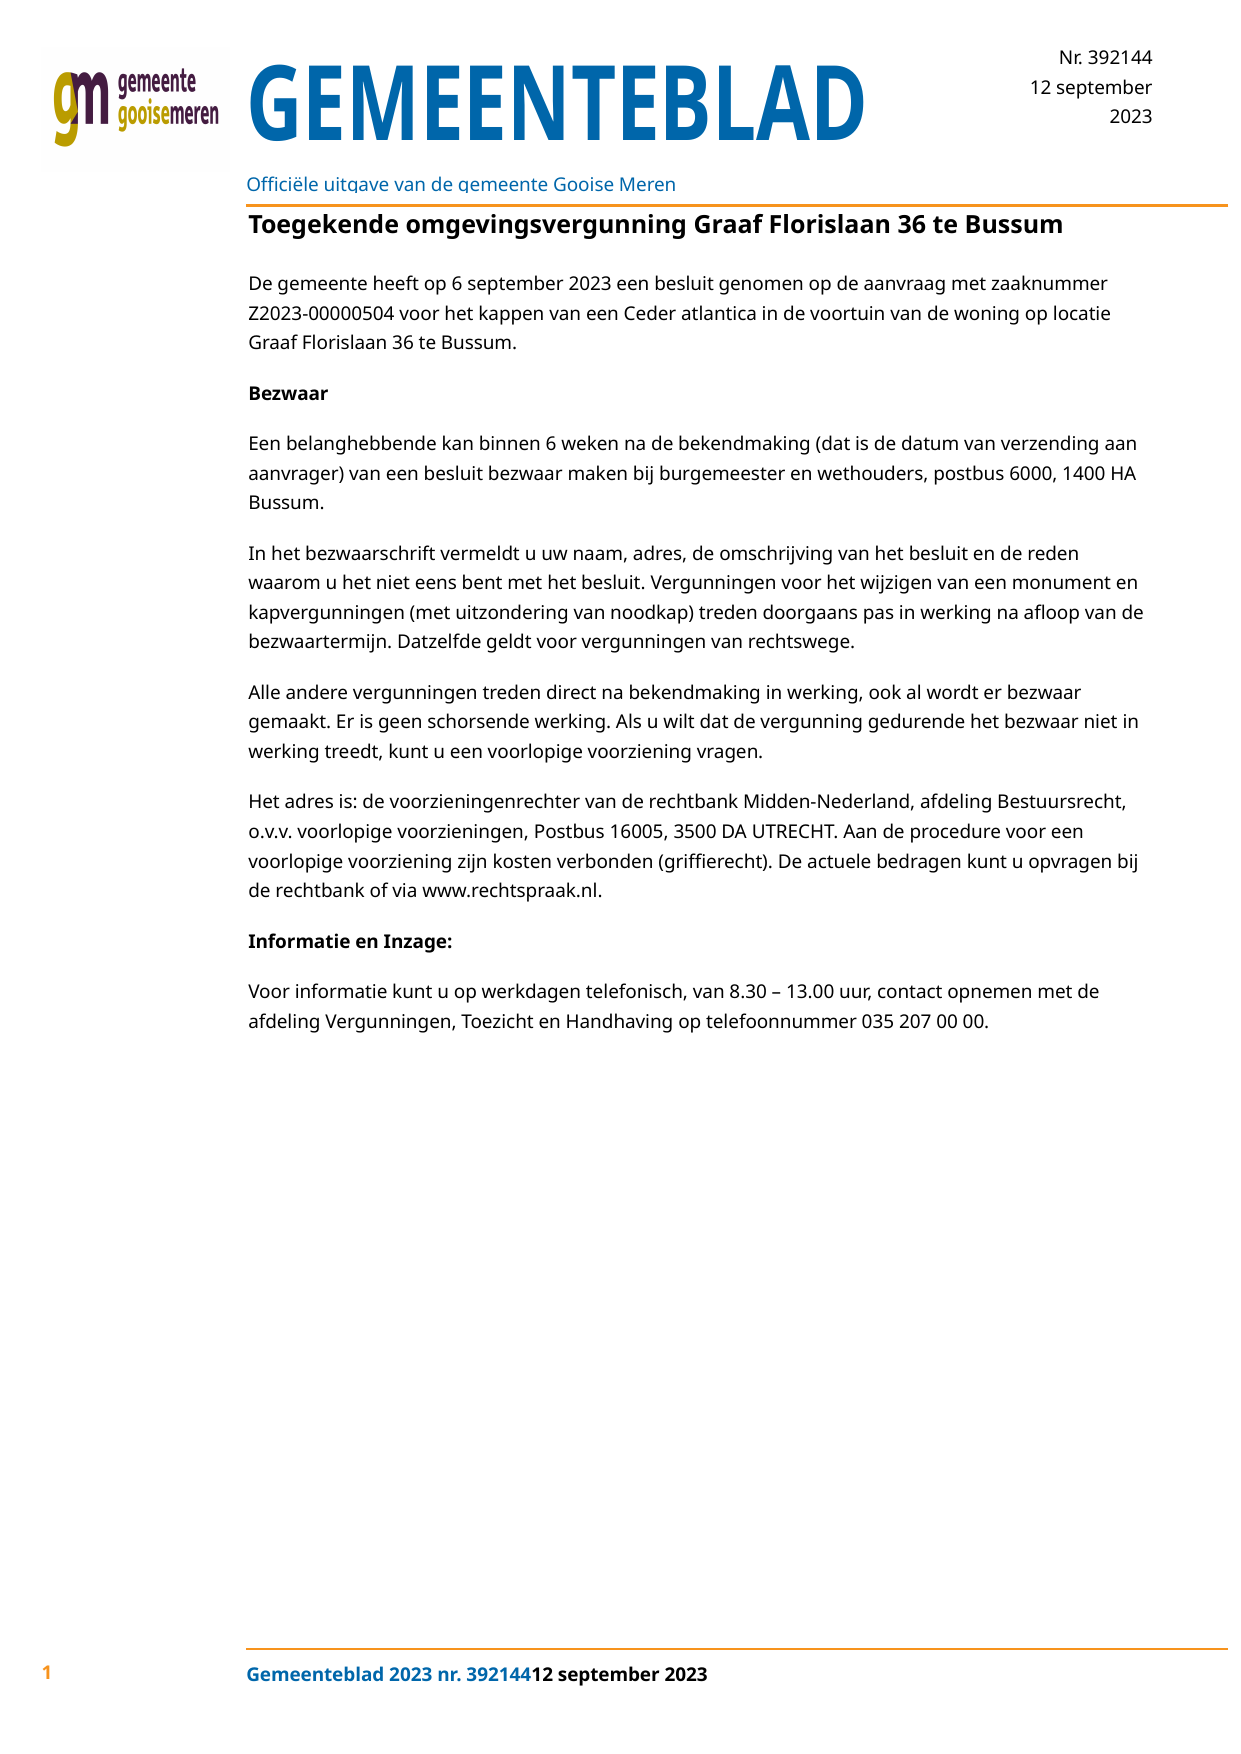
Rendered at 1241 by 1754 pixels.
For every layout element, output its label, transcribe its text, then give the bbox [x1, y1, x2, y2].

text Informatie en Inzage: [248, 928, 1152, 953]
text De gemeente heeft op 6 september 2023 een besluit genomen op de aanvraag met zaaknummer Z2023-00000504 voor het kappen van een Ceder atlantica in de voortuin van de woning op locatie Graaf Florislaan 36 te Bussum. [248, 270, 1152, 355]
text Toegekende omgevingsvergunning Graaf Florislaan 36 te Bussum [248, 207, 1152, 241]
picture [41, 47, 231, 172]
text Een belanghebbende kan binnen 6 weken na de bekendmaking (dat is de datum van verzending aan aanvrager) van een besluit bezwaar maken bij burgemeester en wethouders, postbus 6000, 1400 HA Bussum. [248, 430, 1152, 515]
text In het bezwaarschrift vermeldt u uw naam, adres, de omschrijving van het besluit en de reden waarom u het niet eens bent met het besluit. Vergunningen voor het wijzigen van een monument en kapvergunningen (met uitzondering van noodkap) treden doorgaans pas in werking na afloop van de bezwaartermijn. Datzelfde geldt voor vergunningen van rechtswege. [248, 540, 1152, 654]
text Het adres is: de voorzieningenrechter van de rechtbank Midden-Nederland, afdeling Bestuursrecht, o.v.v. voorlopige voorzieningen, Postbus 16005, 3500 DA UTRECHT. Aan de procedure voor een voorlopige voorziening zijn kosten verbonden (griffierecht). De actuele bedragen kunt u opvragen bij de rechtbank of via www.rechtspraak.nl. [248, 789, 1152, 903]
text Bezwaar [248, 380, 1152, 406]
text Voor informatie kunt u op werkdagen telefonisch, van 8.30 – 13.00 uur, contact opnemen met de afdeling Vergunningen, Toezicht en Handhaving op telefoonnummer 035 207 00 00. [248, 978, 1152, 1033]
text Alle andere vergunningen treden direct na bekendmaking in werking, ook al wordt er bezwaar gemaakt. Er is geen schorsende werking. Als u wilt dat de vergunning gedurende het bezwaar niet in werking treedt, kunt u een voorlopige voorziening vragen. [248, 679, 1152, 764]
